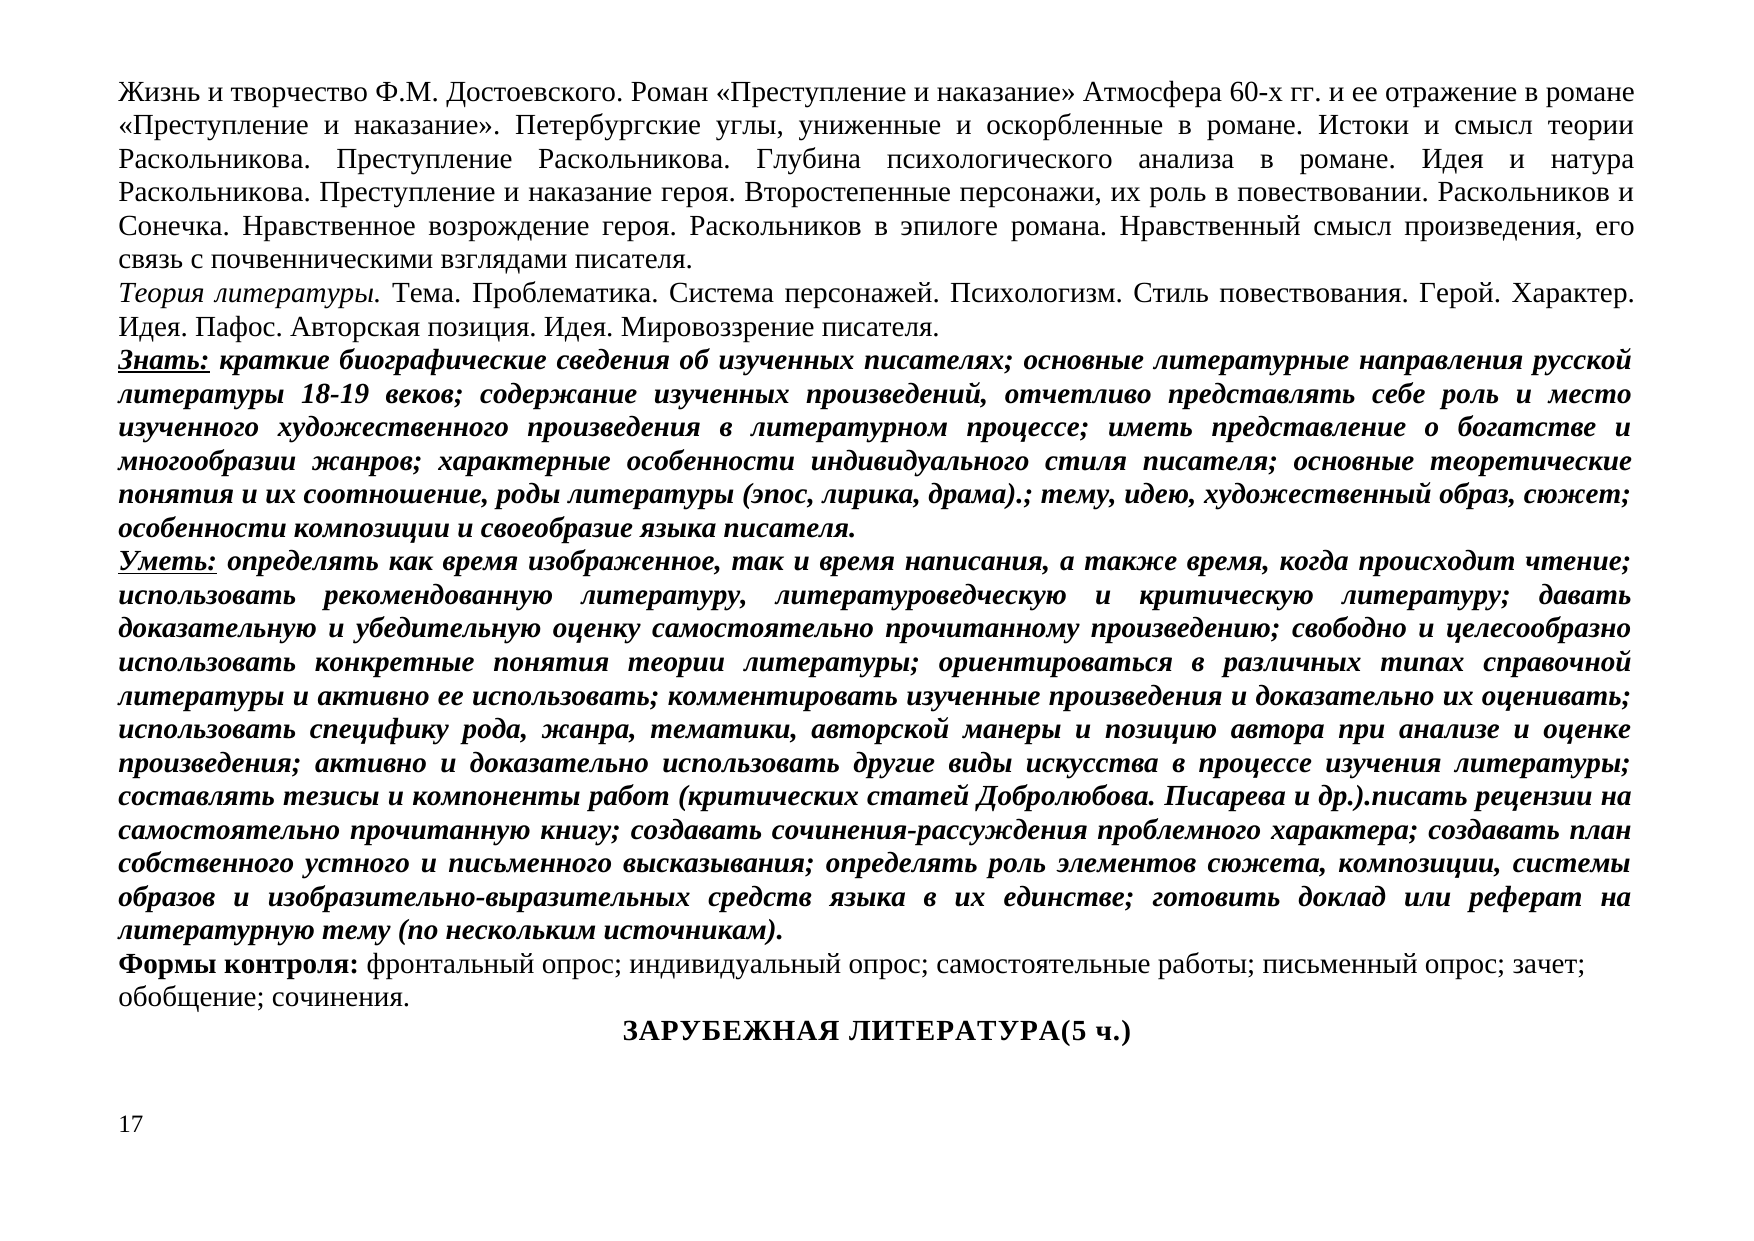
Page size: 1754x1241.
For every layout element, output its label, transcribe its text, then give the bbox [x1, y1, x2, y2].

text Формы контроля: фронтальный опрос; индивидуальный опрос; самостоятельные работы; письменный опрос; зачет; обобщение; сочинения. [118, 946, 1636, 1013]
text Знать: краткие биографические сведения об изученных писателях; основные литературные направления русской литературы 18-19 веков; содержание изученных произведений, отчетливо представлять себе роль и место изученного художественного произведения в литературном процессе; иметь представление о богатстве и многообразии жанров; характерные особенности индивидуального стиля писателя; основные теоретические понятия и их соотношение, роды литературы (эпос, лирика, драма).; тему, идею, художественный образ, сюжет; особенности композиции и своеобразие языка писателя. [118, 342, 1636, 543]
text ЗАРУБЕЖНАЯ ЛИТЕРАТУРА(5 ч.) [118, 1013, 1636, 1047]
text Жизнь и творчество Ф.М. Достоевского. Роман «Преступление и наказание» Атмосфера 60-х гг. и ее отражение в романе «Преступление и наказание». Петербургские углы, униженные и оскорбленные в романе. Истоки и смысл теории Раскольникова. Преступление Раскольникова. Глубина психологического анализа в романе. Идея и натура Раскольникова. Преступление и наказание героя. Второстепенные персонажи, их роль в повествовании. Раскольников и Сонечка. Нравственное возрождение героя. Раскольников в эпилоге романа. Нравственный смысл произведения, его связь с почвенническими взглядами писателя. [118, 74, 1636, 275]
text Уметь: определять как время изображенное, так и время написания, а также время, когда происходит чтение; использовать рекомендованную литературу, литературоведческую и критическую литературу; давать доказательную и убедительную оценку самостоятельно прочитанному произведению; свободно и целесообразно использовать конкретные понятия теории литературы; ориентироваться в различных типах справочной литературы и активно ее использовать; комментировать изученные произведения и доказательно их оценивать; использовать специфику рода, жанра, тематики, авторской манеры и позицию автора при анализе и оценке произведения; активно и доказательно использовать другие виды искусства в процессе изучения литературы; составлять тезисы и компоненты работ (критических статей Добролюбова. Писарева и др.).писать рецензии на самостоятельно прочитанную книгу; создавать сочинения-рассуждения проблемного характера; создавать план собственного устного и письменного высказывания; определять роль элементов сюжета, композиции, системы образов и изобразительно-выразительных средств языка в их единстве; готовить доклад или реферат на литературную тему (по нескольким источникам). [118, 543, 1636, 946]
text Теория литературы. Тема. Проблематика. Система персонажей. Психологизм. Стиль повествования. Герой. Характер. Идея. Пафос. Авторская позиция. Идея. Мировоззрение писателя. [118, 275, 1636, 342]
